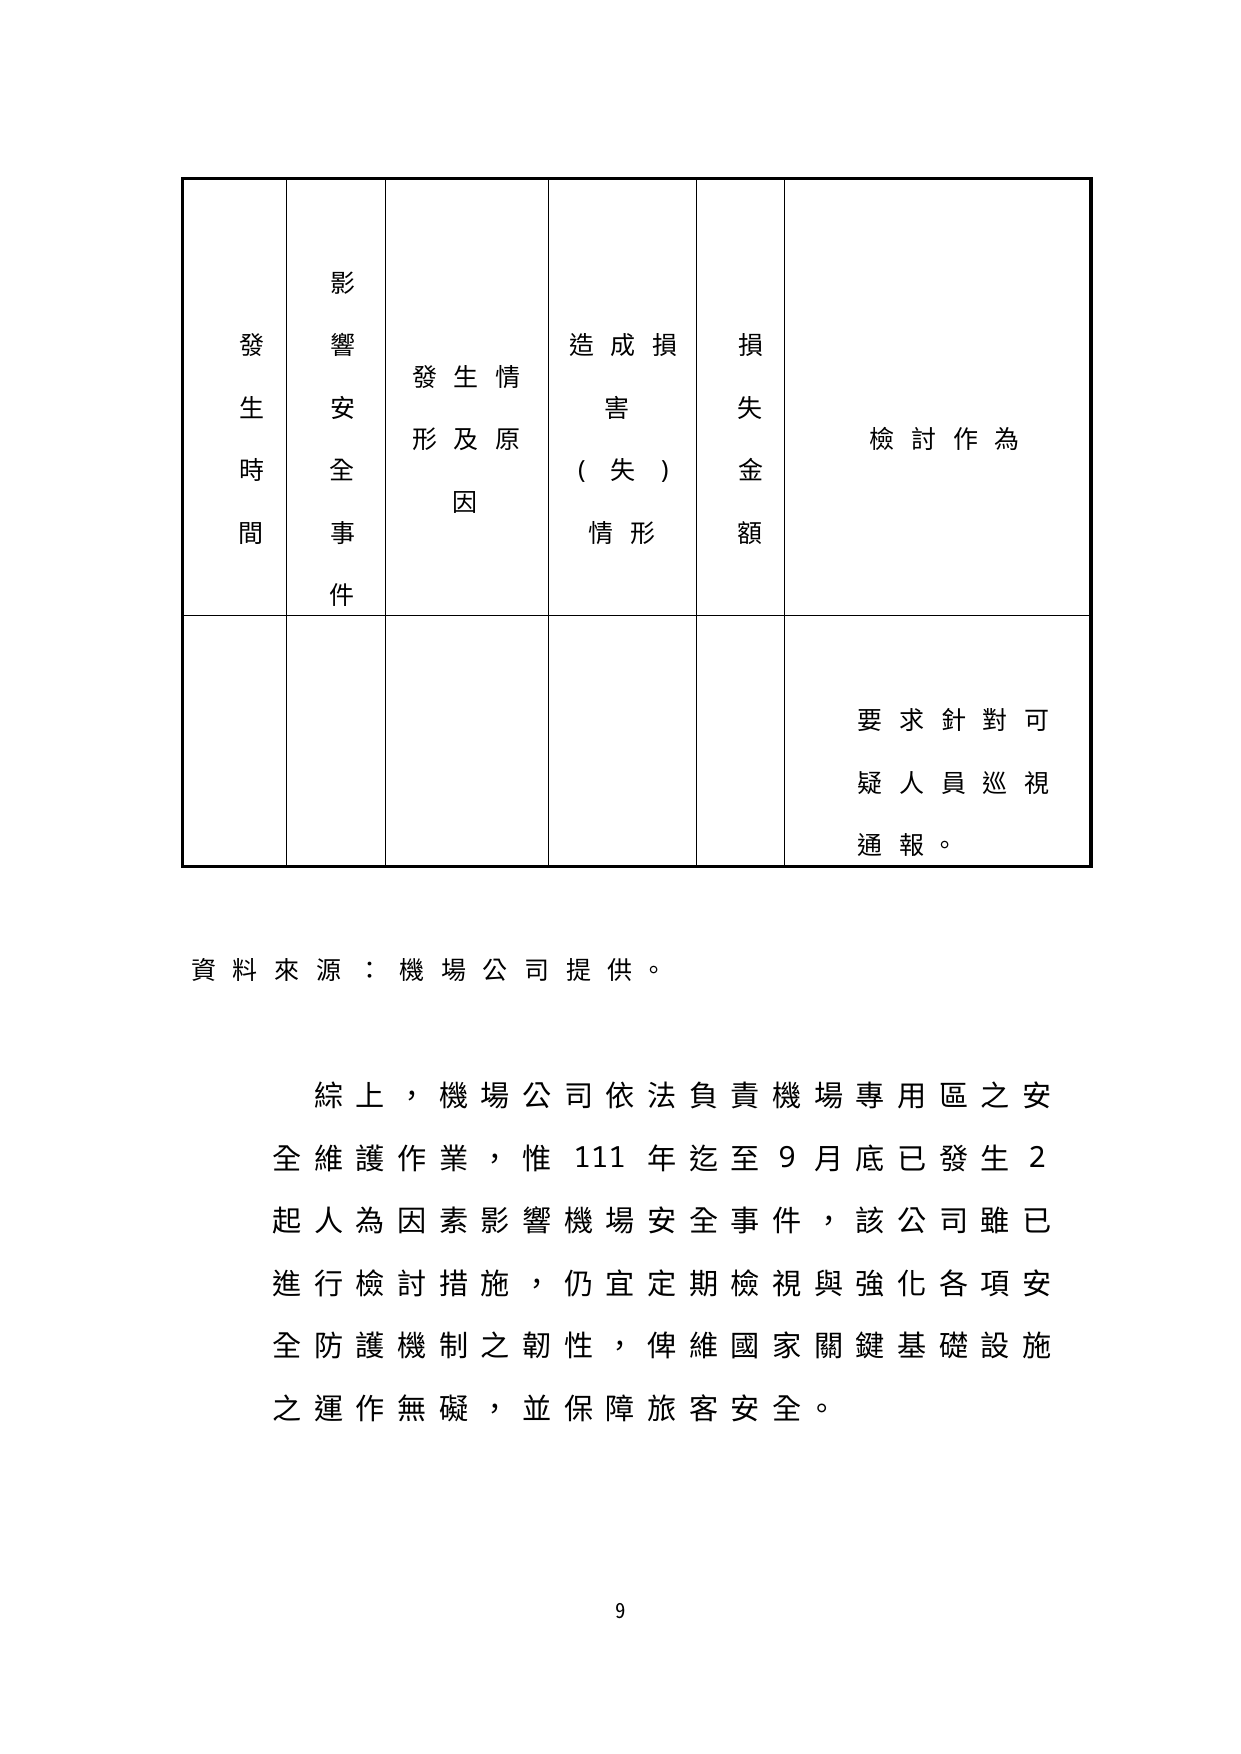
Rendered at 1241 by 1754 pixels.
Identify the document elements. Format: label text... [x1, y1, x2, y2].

text 綜上，機場公司依法負責機場專用區之安全維護作業，惟111年迄至9月底已發生2起人為因素影響機場安全事件，該公司雖已進行檢討措施，仍宜定期檢視與強化各項安全防護機制之韌性，俾維國家關鍵基礎設施之運作無礙，並保障旅客安全。 [242, 1052, 1058, 1427]
table_cell [697, 616, 784, 865]
table_cell [287, 616, 385, 865]
table_header 檢討作為 [785, 180, 1089, 615]
table_header 發生情形及原因 [386, 180, 548, 615]
table_cell [549, 616, 696, 865]
table_cell [386, 616, 548, 865]
table_header 造成損害(失)情形 [549, 180, 696, 615]
table_cell 要求針對可疑人員巡視通報。 [785, 616, 1089, 865]
table_cell [184, 616, 286, 865]
text 資料來源：機場公司提供。 [183, 927, 1058, 990]
table_header 損失 金額 [697, 180, 784, 615]
table_header 發生時間 [184, 180, 286, 615]
table_header 影響安全 事件 [287, 180, 385, 615]
